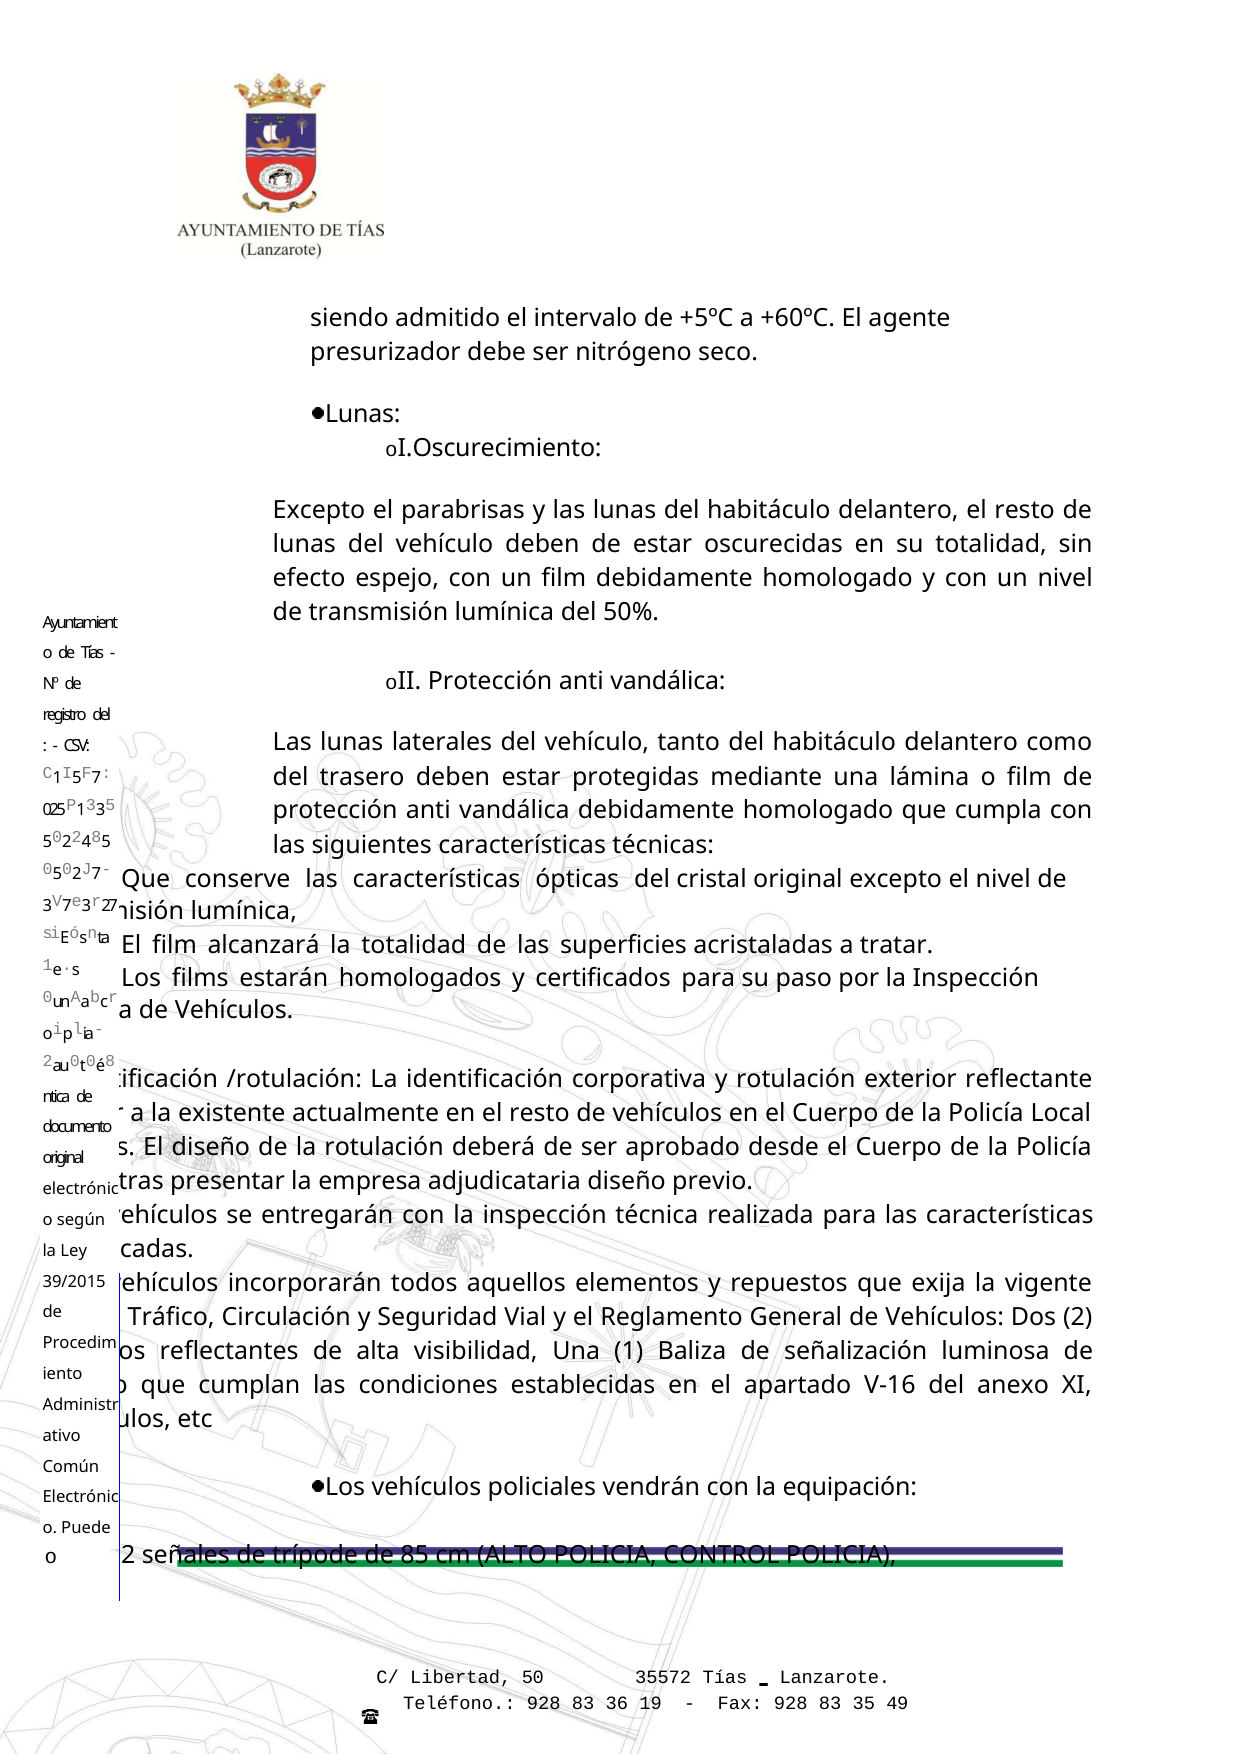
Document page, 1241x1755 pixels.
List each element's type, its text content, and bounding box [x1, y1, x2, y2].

text Ayuntamiento de Tías - Nº de registro del : - CSV: C1I5F7:025P133550224850502J7-3V7e3r27siEósnta 1e.s 0unAabcroiplia-2au0t0é8ntica de documento original electrónico según la Ley 39/2015 de Procedimiento Administrativo Común Electrónico. Puede comprobar su autenticidad en: [42, 610, 119, 1549]
